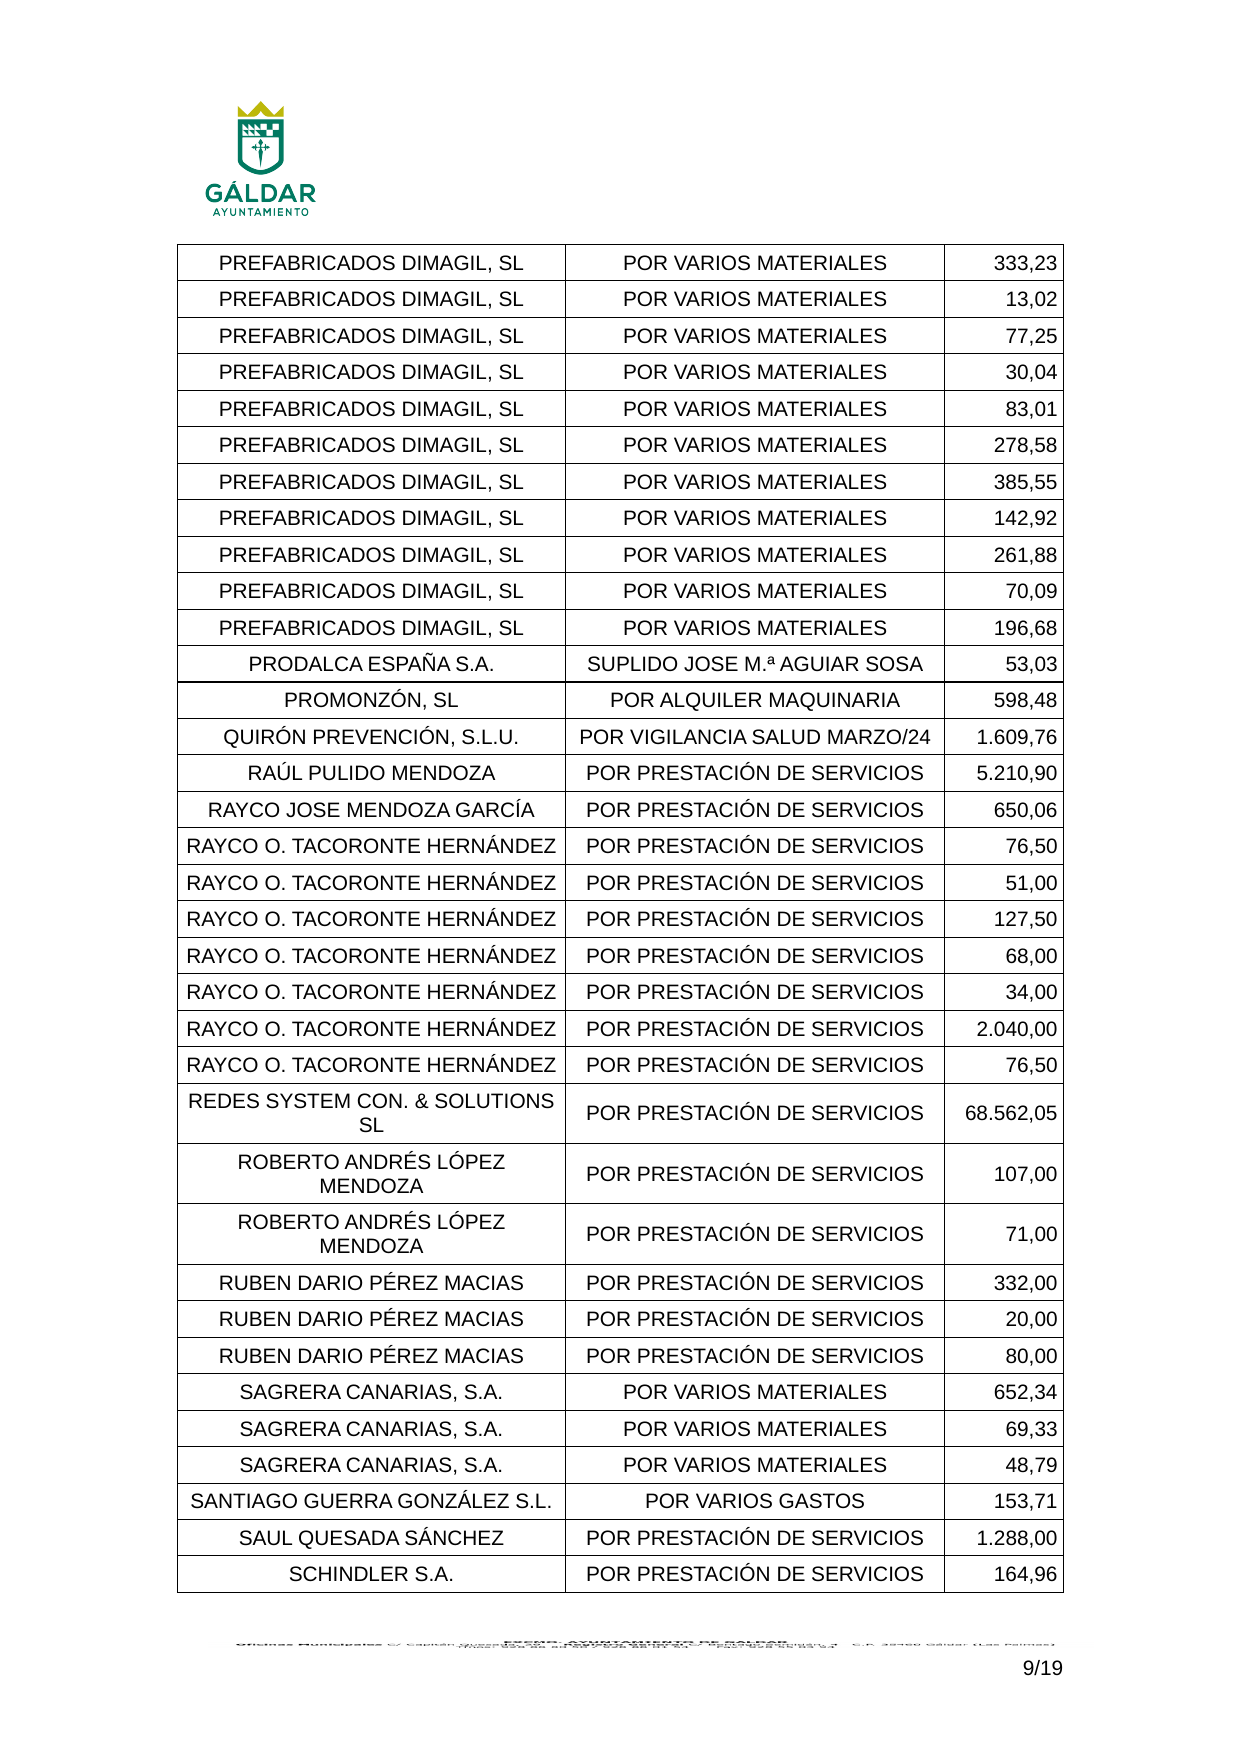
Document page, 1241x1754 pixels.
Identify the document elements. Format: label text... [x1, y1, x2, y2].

table_cell RAYCO JOSE MENDOZA GARCÍA [178, 792, 565, 827]
table_cell 77,25 [945, 318, 1063, 353]
table_cell RAYCO O. TACORONTE HERNÁNDEZ [178, 865, 565, 900]
table_cell POR PRESTACIÓN DE SERVICIOS [566, 1144, 944, 1203]
table_cell SAGRERA CANARIAS, S.A. [178, 1447, 565, 1482]
table_cell POR VARIOS MATERIALES [566, 391, 944, 426]
table_cell POR VARIOS MATERIALES [566, 464, 944, 499]
table_cell POR VARIOS MATERIALES [566, 537, 944, 572]
table_cell POR PRESTACIÓN DE SERVICIOS [566, 938, 944, 973]
table_cell POR ALQUILER MAQUINARIA [566, 683, 944, 718]
table_cell SAGRERA CANARIAS, S.A. [178, 1411, 565, 1446]
table_cell PREFABRICADOS DIMAGIL, SL [178, 610, 565, 645]
table_cell POR VARIOS GASTOS [566, 1484, 944, 1519]
table_cell 76,50 [945, 828, 1063, 864]
table_cell REDES SYSTEM CON. & SOLUTIONS SL [178, 1084, 565, 1143]
table_cell PROMONZÓN, SL [178, 683, 565, 718]
table_cell 385,55 [945, 464, 1063, 499]
table_cell POR VARIOS MATERIALES [566, 281, 944, 317]
table_cell 76,50 [945, 1047, 1063, 1082]
table_cell SUPLIDO JOSE M.ª AGUIAR SOSA [566, 646, 944, 681]
table_cell 51,00 [945, 865, 1063, 900]
table_cell RAYCO O. TACORONTE HERNÁNDEZ [178, 1011, 565, 1046]
table_cell POR PRESTACIÓN DE SERVICIOS [566, 1301, 944, 1337]
table_cell 278,58 [945, 427, 1063, 463]
table_cell PREFABRICADOS DIMAGIL, SL [178, 537, 565, 572]
table_cell PREFABRICADOS DIMAGIL, SL [178, 391, 565, 426]
table_cell RAYCO O. TACORONTE HERNÁNDEZ [178, 1047, 565, 1082]
table_cell QUIRÓN PREVENCIÓN, S.L.U. [178, 719, 565, 754]
table_cell POR VARIOS MATERIALES [566, 245, 944, 280]
table_cell RUBEN DARIO PÉREZ MACIAS [178, 1338, 565, 1373]
table_cell 71,00 [945, 1204, 1063, 1264]
table_cell PRODALCA ESPAÑA S.A. [178, 646, 565, 681]
table_cell POR PRESTACIÓN DE SERVICIOS [566, 1047, 944, 1082]
table_cell POR PRESTACIÓN DE SERVICIOS [566, 974, 944, 1009]
table_cell 1.609,76 [945, 719, 1063, 754]
table_cell 142,92 [945, 500, 1063, 536]
table_cell PREFABRICADOS DIMAGIL, SL [178, 318, 565, 353]
table_cell 332,00 [945, 1265, 1063, 1300]
table_cell POR VARIOS MATERIALES [566, 500, 944, 536]
table_cell 1.288,00 [945, 1520, 1063, 1555]
table_cell SCHINDLER S.A. [178, 1556, 565, 1592]
table_cell POR PRESTACIÓN DE SERVICIOS [566, 1520, 944, 1555]
table_cell 153,71 [945, 1484, 1063, 1519]
table_cell 196,68 [945, 610, 1063, 645]
table_cell POR PRESTACIÓN DE SERVICIOS [566, 1084, 944, 1143]
table_cell POR VIGILANCIA SALUD MARZO/24 [566, 719, 944, 754]
table_cell PREFABRICADOS DIMAGIL, SL [178, 427, 565, 463]
table_cell POR PRESTACIÓN DE SERVICIOS [566, 1011, 944, 1046]
table_cell 652,34 [945, 1374, 1063, 1409]
table_cell POR VARIOS MATERIALES [566, 1374, 944, 1409]
table_cell RUBEN DARIO PÉREZ MACIAS [178, 1301, 565, 1337]
table_cell 70,09 [945, 573, 1063, 608]
table_cell POR PRESTACIÓN DE SERVICIOS [566, 1556, 944, 1592]
table_cell ROBERTO ANDRÉS LÓPEZ MENDOZA [178, 1204, 565, 1264]
table_cell RAYCO O. TACORONTE HERNÁNDEZ [178, 901, 565, 937]
table_cell POR VARIOS MATERIALES [566, 354, 944, 390]
table_cell RAYCO O. TACORONTE HERNÁNDEZ [178, 938, 565, 973]
picture [245, 1641, 1058, 1648]
table_cell PREFABRICADOS DIMAGIL, SL [178, 354, 565, 390]
table_cell 164,96 [945, 1556, 1063, 1592]
table_cell 5.210,90 [945, 755, 1063, 791]
table_cell PREFABRICADOS DIMAGIL, SL [178, 573, 565, 608]
table_cell POR VARIOS MATERIALES [566, 427, 944, 463]
table_cell 13,02 [945, 281, 1063, 317]
table_cell 83,01 [945, 391, 1063, 426]
table_cell POR PRESTACIÓN DE SERVICIOS [566, 901, 944, 937]
table_cell 34,00 [945, 974, 1063, 1009]
table_cell 2.040,00 [945, 1011, 1063, 1046]
table_cell POR VARIOS MATERIALES [566, 573, 944, 608]
table_cell PREFABRICADOS DIMAGIL, SL [178, 245, 565, 280]
table_cell RAYCO O. TACORONTE HERNÁNDEZ [178, 974, 565, 1009]
table_cell POR PRESTACIÓN DE SERVICIOS [566, 755, 944, 791]
table_cell POR VARIOS MATERIALES [566, 1447, 944, 1482]
table_cell 333,23 [945, 245, 1063, 280]
table_cell POR VARIOS MATERIALES [566, 610, 944, 645]
table_cell 69,33 [945, 1411, 1063, 1446]
table_cell 68.562,05 [945, 1084, 1063, 1143]
table_cell POR PRESTACIÓN DE SERVICIOS [566, 1338, 944, 1373]
table_cell SAUL QUESADA SÁNCHEZ [178, 1520, 565, 1555]
table_cell PREFABRICADOS DIMAGIL, SL [178, 281, 565, 317]
table_cell 20,00 [945, 1301, 1063, 1337]
picture [185, 73, 334, 244]
table_cell 127,50 [945, 901, 1063, 937]
table_cell POR PRESTACIÓN DE SERVICIOS [566, 1204, 944, 1264]
table_cell POR PRESTACIÓN DE SERVICIOS [566, 828, 944, 864]
table_cell 261,88 [945, 537, 1063, 572]
table_cell RAYCO O. TACORONTE HERNÁNDEZ [178, 828, 565, 864]
table_cell POR PRESTACIÓN DE SERVICIOS [566, 1265, 944, 1300]
table_cell POR VARIOS MATERIALES [566, 318, 944, 353]
table_cell PREFABRICADOS DIMAGIL, SL [178, 500, 565, 536]
table_cell RAÚL PULIDO MENDOZA [178, 755, 565, 791]
table_cell 598,48 [945, 683, 1063, 718]
table_cell 107,00 [945, 1144, 1063, 1203]
table_cell 30,04 [945, 354, 1063, 390]
table_cell 53,03 [945, 646, 1063, 681]
table_cell SANTIAGO GUERRA GONZÁLEZ S.L. [178, 1484, 565, 1519]
table_cell 68,00 [945, 938, 1063, 973]
table_cell ROBERTO ANDRÉS LÓPEZ MENDOZA [178, 1144, 565, 1203]
table_cell POR PRESTACIÓN DE SERVICIOS [566, 792, 944, 827]
table_cell 650,06 [945, 792, 1063, 827]
table_cell RUBEN DARIO PÉREZ MACIAS [178, 1265, 565, 1300]
table_cell 80,00 [945, 1338, 1063, 1373]
table_cell 48,79 [945, 1447, 1063, 1482]
table_cell SAGRERA CANARIAS, S.A. [178, 1374, 565, 1409]
table_cell PREFABRICADOS DIMAGIL, SL [178, 464, 565, 499]
table_cell POR PRESTACIÓN DE SERVICIOS [566, 865, 944, 900]
table_cell POR VARIOS MATERIALES [566, 1411, 944, 1446]
